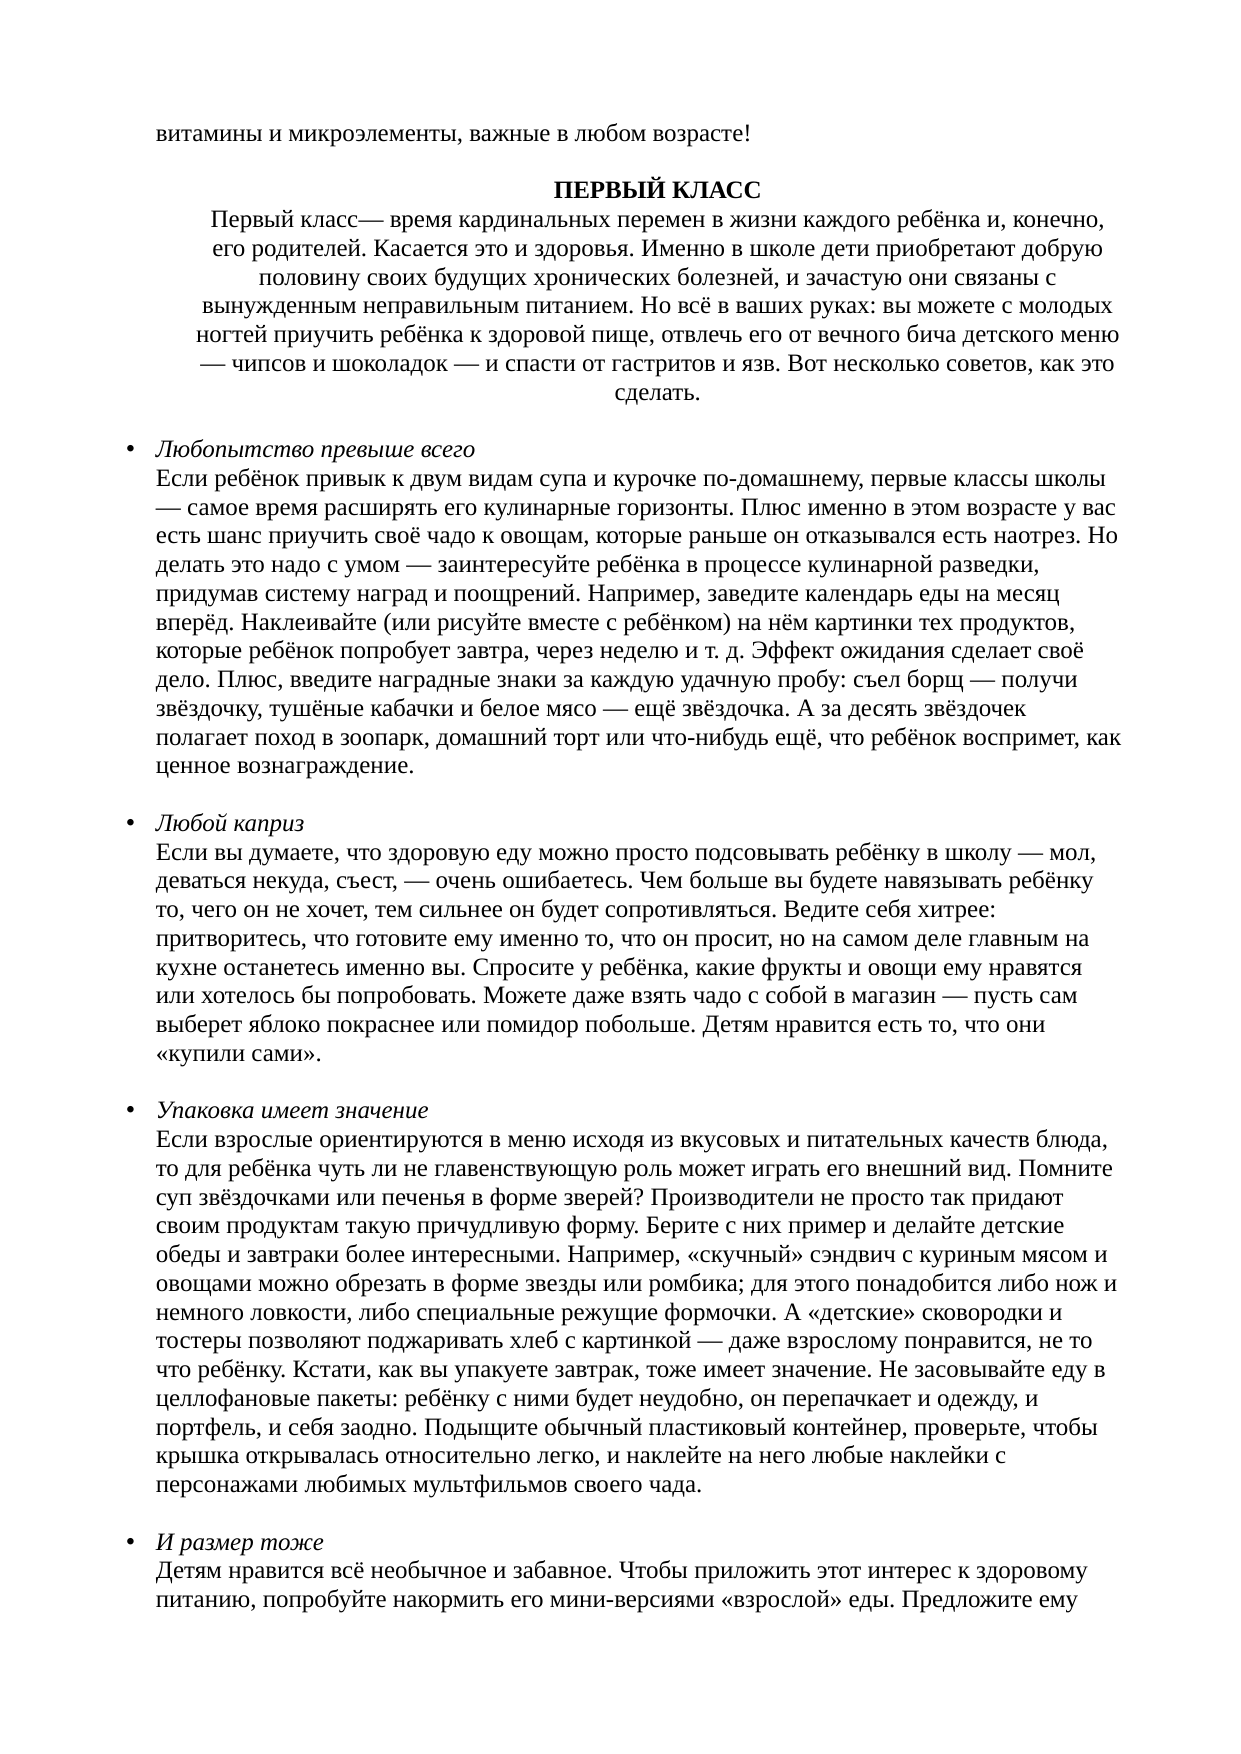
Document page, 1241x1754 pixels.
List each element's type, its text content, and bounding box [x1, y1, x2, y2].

list Упаковка имеет значение Если взрослые ориентируются в меню исходя из вкусовых и питательных качеств блюда, то для ребёнка чуть ли не главенствующую роль может играть его внешний вид. Помните суп звёздочками или печенья в форме зверей? Производители не просто так придают своим продуктам такую причудливую форму. Берите с них пример и делайте детские обеды и завтраки более интересными. Например, «скучный» сэндвич с куриным мясом и овощами можно обрезать в форме звезды или ромбика; для этого понадобится либо нож и немного ловкости, либо специальные режущие формочки. А «детские» сковородки и тостеры позволяют поджаривать хлеб с картинкой — даже взрослому понравится, не то что ребёнку. Кстати, как вы упакуете завтрак, тоже имеет значение. Не засовывайте еду в целлофановые пакеты: ребёнку с ними будет неудобно, он перепачкает и одежду, и портфель, и себя заодно. Подыщите обычный пластиковый контейнер, проверьте, чтобы крышка открывалась относительно легко, и наклейте на него любые наклейки с персонажами любимых мультфильмов своего чада. [156, 1096, 1122, 1527]
list витамины и микроэлементы, важные в любом возрасте! [156, 118, 1122, 147]
list И размер тоже Детям нравится всё необычное и забавное. Чтобы приложить этот интерес к здоровому питанию, попробуйте накормить его мини-версиями «взрослой» еды. Предложите ему [156, 1527, 1122, 1613]
list Любопытство превыше всего Если ребёнок привык к двум видам супа и курочке по-домашнему, первые классы школы — самое время расширять его кулинарные горизонты. Плюс именно в этом возрасте у вас есть шанс приучить своё чадо к овощам, которые раньше он отказывался есть наотрез. Но делать это надо с умом — заинтересуйте ребёнка в процессе кулинарной разведки, придумав систему наград и поощрений. Например, заведите календарь еды на месяц вперёд. Наклеивайте (или рисуйте вместе с ребёнком) на нём картинки тех продуктов, которые ребёнок попробует завтра, через неделю и т. д. Эффект ожидания сделает своё дело. Плюс, введите наградные знаки за каждую удачную пробу: съел борщ — получи звёздочку, тушёные кабачки и белое мясо — ещё звёздочка. А за десять звёздочек полагает поход в зоопарк, домашний торт или что-нибудь ещё, что ребёнок воспримет, как ценное вознаграждение. [156, 434, 1122, 808]
text ПЕРВЫЙ КЛАСС Первый класс— время кардинальных перемен в жизни каждого ребёнка и, конечно, его родителей. Касается это и здоровья. Именно в школе дети приобретают добрую половину своих будущих хронических болезней, и зачастую они связаны с вынужденным неправильным питанием. Но всё в ваших руках: вы можете с молодых ногтей приучить ребёнка к здоровой пище, отвлечь его от вечного бича детского меню — чипсов и шоколадок — и спасти от гастритов и язв. Вот несколько советов, как это сделать. [193, 176, 1122, 434]
list Любой каприз Если вы думаете, что здоровую еду можно просто подсовывать ребёнку в школу — мол, деваться некуда, съест, — очень ошибаетесь. Чем больше вы будете навязывать ребёнку то, чего он не хочет, тем сильнее он будет сопротивляться. Ведите себя хитрее: притворитесь, что готовите ему именно то, что он просит, но на самом деле главным на кухне останетесь именно вы. Спросите у ребёнка, какие фрукты и овощи ему нравятся или хотелось бы попробовать. Можете даже взять чадо с собой в магазин — пусть сам выберет яблоко покраснее или помидор побольше. Детям нравится есть то, что они «купили сами». [156, 808, 1122, 1096]
